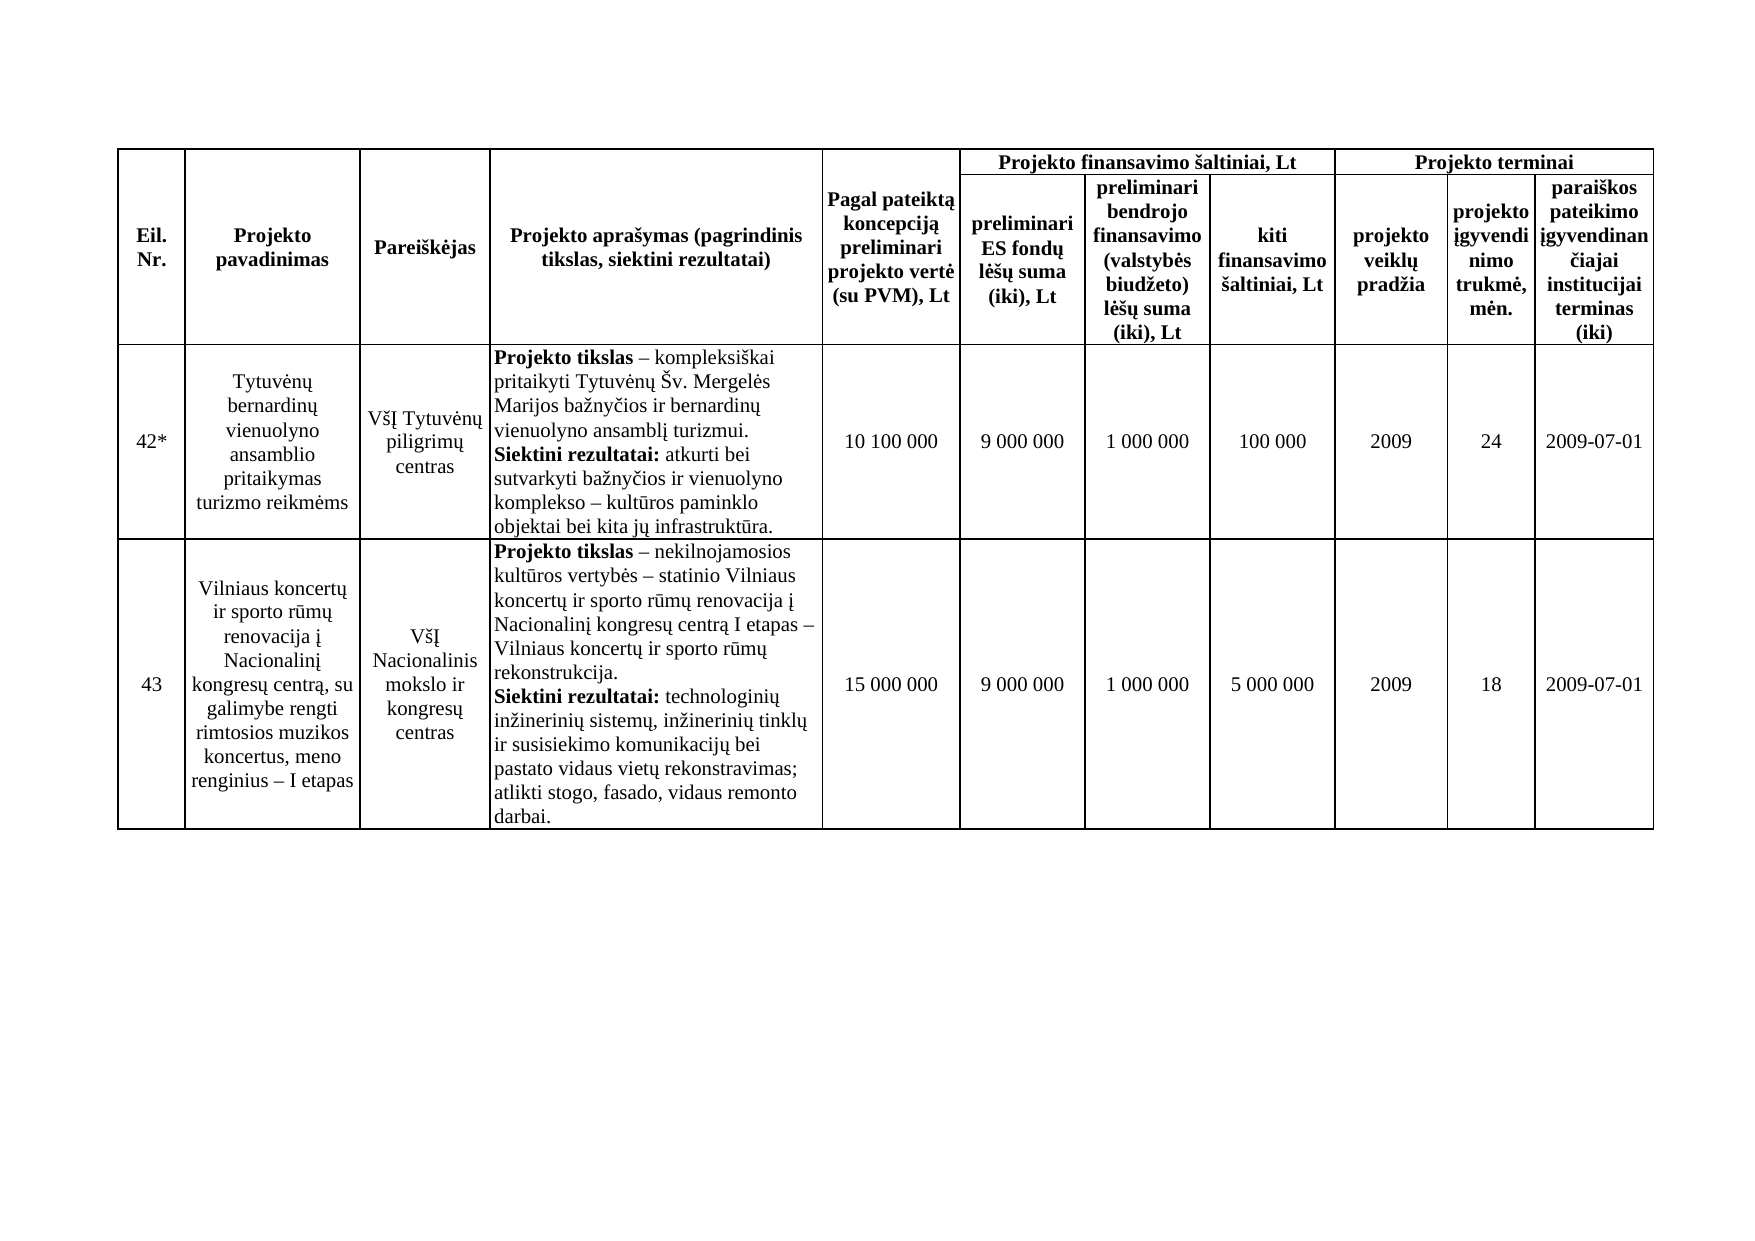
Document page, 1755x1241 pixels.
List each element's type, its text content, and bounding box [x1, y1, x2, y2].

table_cell 43 [119, 540, 184, 828]
table_header Projekto terminai [1336, 150, 1653, 174]
table_header Projekto pavadinimas [186, 150, 359, 344]
table_cell projekto įgyvendinimo trukmė, mėn. [1448, 175, 1534, 344]
table_cell 1 000 000 [1086, 345, 1209, 538]
table_cell 42* [119, 345, 184, 538]
table_cell 1 000 000 [1086, 540, 1209, 828]
table_header Eil. Nr. [119, 150, 184, 344]
table_header Pagal pateiktą koncepciją preliminari projekto vertė (su PVM), Lt [823, 150, 959, 344]
table_cell 2009 [1336, 345, 1447, 538]
table_cell Vilniaus koncertų ir sporto rūmų renovacija į Nacionalinį kongresų centrą, su galimybe rengti rimtosios muzikos koncertus, meno renginius – I etapas [186, 540, 359, 828]
table_cell 9 000 000 [961, 540, 1084, 828]
table_cell 18 [1448, 540, 1534, 828]
table_cell 2009 [1336, 540, 1447, 828]
table_cell kiti finansavimo šaltiniai, Lt [1211, 175, 1334, 344]
table_cell 100 000 [1211, 345, 1334, 538]
table_cell 2009-07-01 [1536, 540, 1653, 828]
table_cell Projekto tikslas – kompleksiškai pritaikyti Tytuvėnų Šv. Mergelės Marijos bažnyčios ir bernardinų vienuolyno ansamblį turizmui. Siektini rezultatai: atkurti bei sutvarkyti bažnyčios ir vienuolyno komplekso – kultūros paminklo objektai bei kita jų infrastruktūra. [491, 345, 822, 538]
table_header Projekto aprašymas (pagrindinis tikslas, siektini rezultatai) [491, 150, 822, 344]
table_cell projekto veiklų pradžia [1336, 175, 1447, 344]
table_cell 2009-07-01 [1536, 345, 1653, 538]
table_cell 10 100 000 [823, 345, 959, 538]
table_cell 9 000 000 [961, 345, 1084, 538]
table_cell 24 [1448, 345, 1534, 538]
table_cell 5 000 000 [1211, 540, 1334, 828]
table_header Projekto finansavimo šaltiniai, Lt [961, 150, 1334, 174]
table_cell preliminari ES fondų lėšų suma (iki), Lt [961, 175, 1084, 344]
table_cell VšĮ Nacionalinis mokslo ir kongresų centras [361, 540, 489, 828]
table_cell 15 000 000 [823, 540, 959, 828]
table_cell paraiškos pateikimo įgyvendinančiajai institucijai terminas (iki) [1536, 175, 1653, 344]
table_cell VšĮ Tytuvėnų piligrimų centras [361, 345, 489, 538]
table_cell Projekto tikslas – nekilnojamosios kultūros vertybės – statinio Vilniaus koncertų ir sporto rūmų renovacija į Nacionalinį kongresų centrą I etapas – Vilniaus koncertų ir sporto rūmų rekonstrukcija. Siektini rezultatai: technologinių inžinerinių sistemų, inžinerinių tinklų ir susisiekimo komunikacijų bei pastato vidaus vietų rekonstravimas; atlikti stogo, fasado, vidaus remonto darbai. [491, 540, 822, 828]
table_cell Tytuvėnų bernardinų vienuolyno ansamblio pritaikymas turizmo reikmėms [186, 345, 359, 538]
table_header Pareiškėjas [361, 150, 489, 344]
table_cell preliminari bendrojo finansavimo (valstybės biudžeto) lėšų suma (iki), Lt [1086, 175, 1209, 344]
